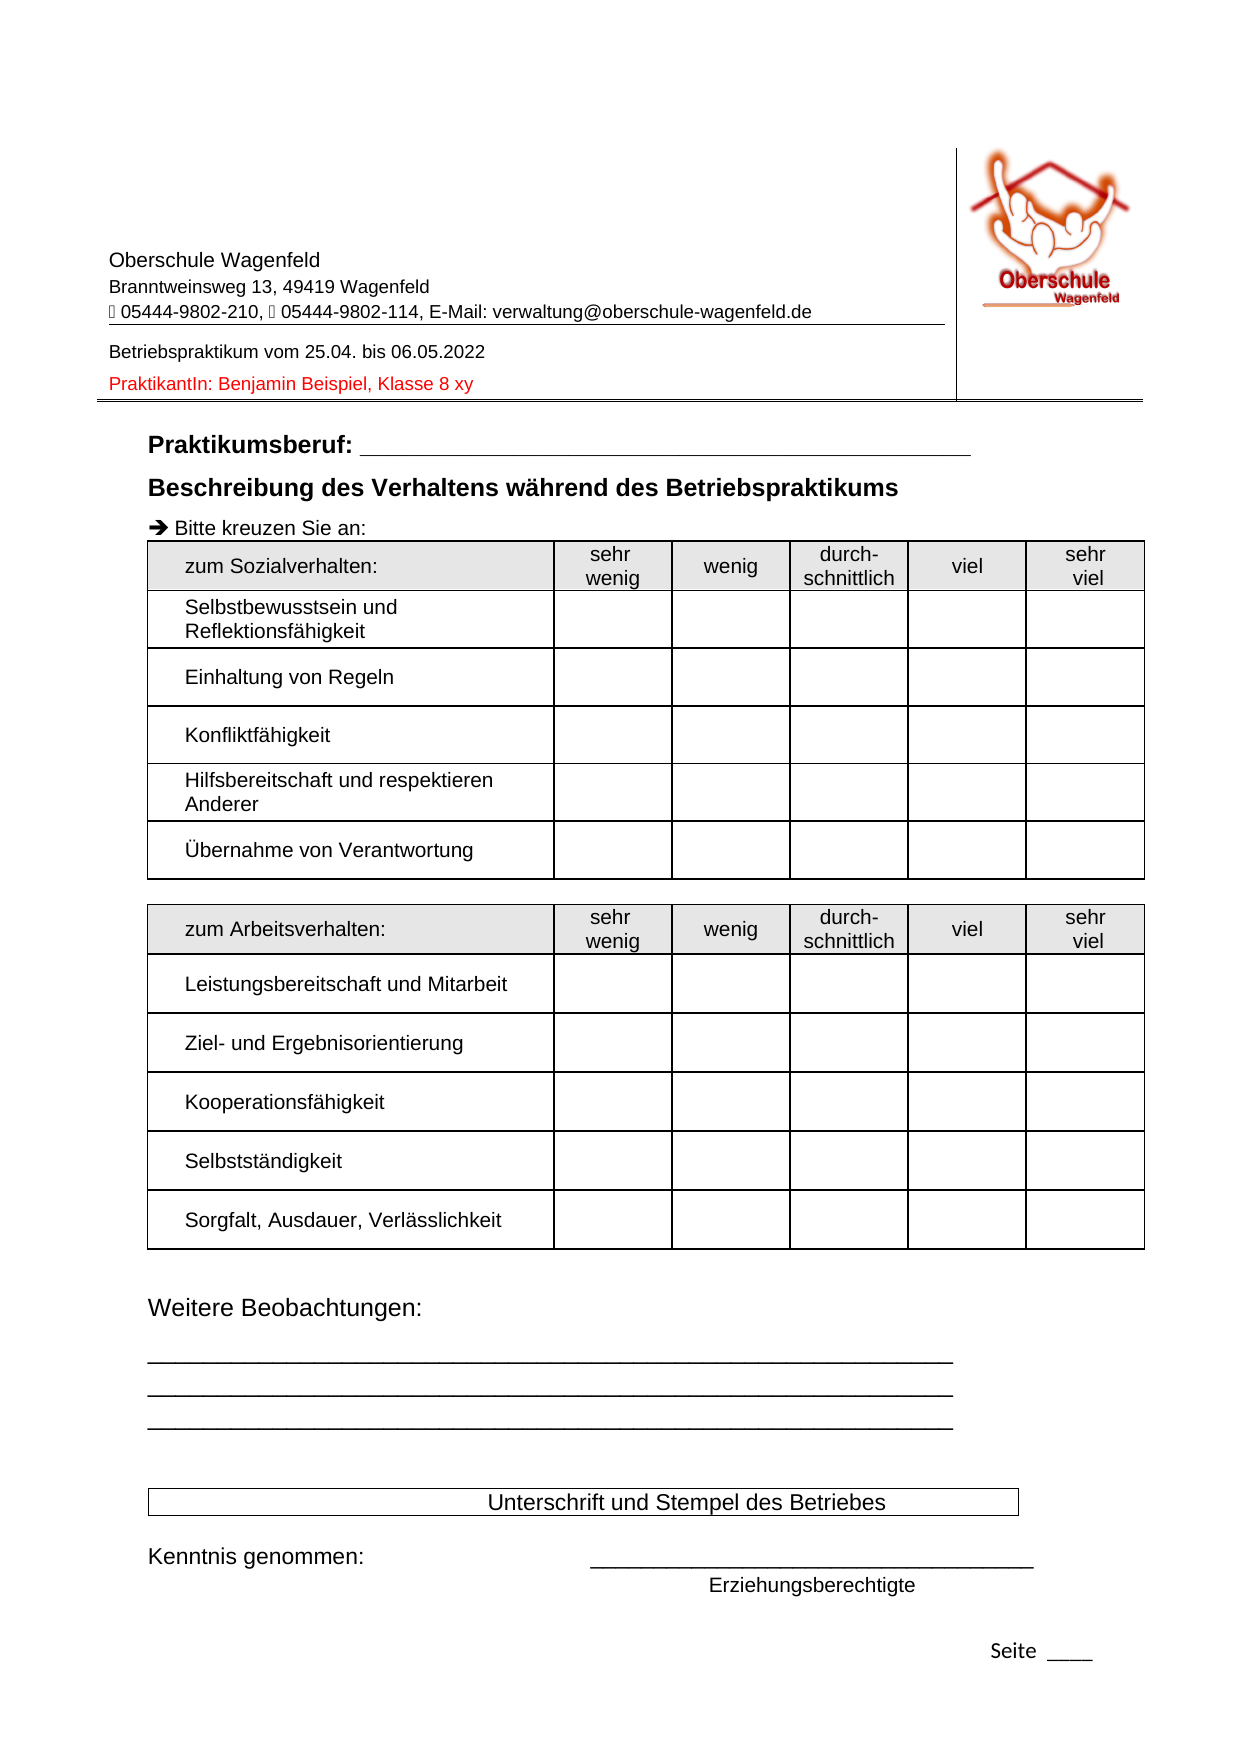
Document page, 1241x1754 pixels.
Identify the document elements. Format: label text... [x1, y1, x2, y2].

table_header sehr wenig [555, 542, 671, 589]
table_cell [555, 764, 671, 820]
table_header durch-schnittlich [791, 905, 907, 953]
text Kenntnis genommen: [148, 1543, 1093, 1569]
table_cell Ziel- und Ergebnisorientierung [148, 1014, 553, 1071]
table_cell [555, 1073, 671, 1130]
table_header sehr viel [1027, 542, 1144, 589]
table_header viel [909, 542, 1025, 589]
table_cell [909, 707, 1025, 763]
table_cell Selbstständigkeit [148, 1132, 553, 1189]
table_cell Leistungsbereitschaft und Mitarbeit [148, 955, 553, 1012]
table_cell [909, 1132, 1025, 1189]
table_cell [909, 1014, 1025, 1071]
table_header zum Sozialverhalten: [148, 542, 553, 589]
table_cell [673, 764, 789, 820]
table_header wenig [673, 542, 789, 589]
table_header wenig [673, 905, 789, 953]
table_cell Selbstbewusstsein und Reflektionsfähigkeit [148, 591, 553, 647]
table_cell [791, 1191, 907, 1248]
table_header sehr viel [1027, 905, 1144, 953]
table_cell [791, 591, 907, 647]
table_cell [673, 707, 789, 763]
table_cell [909, 1073, 1025, 1130]
table_cell Sorgfalt, Ausdauer, Verlässlichkeit [148, 1191, 553, 1248]
table_cell [673, 955, 789, 1012]
text Unterschrift und Stempel des Betriebes [149, 1489, 1018, 1515]
table_cell [1027, 822, 1144, 878]
table_cell [555, 591, 671, 647]
table_cell [1027, 1191, 1144, 1248]
table_cell [673, 1073, 789, 1130]
text Beschreibung des Verhaltens während des Betriebspraktikums [148, 473, 1093, 502]
table_cell Konfliktfähigkeit [148, 707, 553, 763]
table_cell [791, 822, 907, 878]
table_cell [673, 1132, 789, 1189]
table_cell [1027, 955, 1144, 1012]
table_cell [555, 1014, 671, 1071]
table_cell [1027, 649, 1144, 705]
table_cell [673, 649, 789, 705]
table_cell Übernahme von Verantwortung [148, 822, 553, 878]
table_cell [909, 591, 1025, 647]
table_cell [791, 649, 907, 705]
table_cell [1027, 1014, 1144, 1071]
text  Bitte kreuzen Sie an: [148, 516, 1093, 540]
table_header durch-schnittlich [791, 542, 907, 589]
text Praktikumsberuf: ____________________________________________ [148, 430, 1093, 458]
table_cell [673, 591, 789, 647]
table_cell [791, 707, 907, 763]
table_cell [791, 764, 907, 820]
table_cell [791, 1073, 907, 1130]
text Erziehungsberechtigte [148, 1569, 1093, 1598]
table_cell [555, 822, 671, 878]
table_cell [909, 649, 1025, 705]
text Weitere Beobachtungen: [148, 1293, 960, 1322]
table_cell [673, 1014, 789, 1071]
table_cell [791, 1014, 907, 1071]
table_cell [909, 1191, 1025, 1248]
table_cell [555, 707, 671, 763]
table_cell [791, 955, 907, 1012]
table_cell Kooperationsfähigkeit [148, 1073, 553, 1130]
table_cell [1027, 707, 1144, 763]
table_cell [555, 1191, 671, 1248]
table_cell [673, 822, 789, 878]
table_cell [555, 955, 671, 1012]
table_cell [555, 649, 671, 705]
table_cell [791, 1132, 907, 1189]
table_cell [555, 1132, 671, 1189]
text ______________________________________________________________________________________________________________________________________________________________________________ [148, 1336, 960, 1431]
table_header viel [909, 905, 1025, 953]
table_cell [673, 1191, 789, 1248]
table_header sehr wenig [555, 905, 671, 953]
table_cell Hilfsbereitschaft und respektieren Anderer [148, 764, 553, 820]
table_cell [909, 822, 1025, 878]
table_cell [1027, 764, 1144, 820]
table_cell [909, 955, 1025, 1012]
table_cell [1027, 1073, 1144, 1130]
table_header zum Arbeitsverhalten: [148, 905, 553, 953]
table_cell [1027, 591, 1144, 647]
table_cell Einhaltung von Regeln [148, 649, 553, 705]
table_cell [1027, 1132, 1144, 1189]
table_cell [909, 764, 1025, 820]
